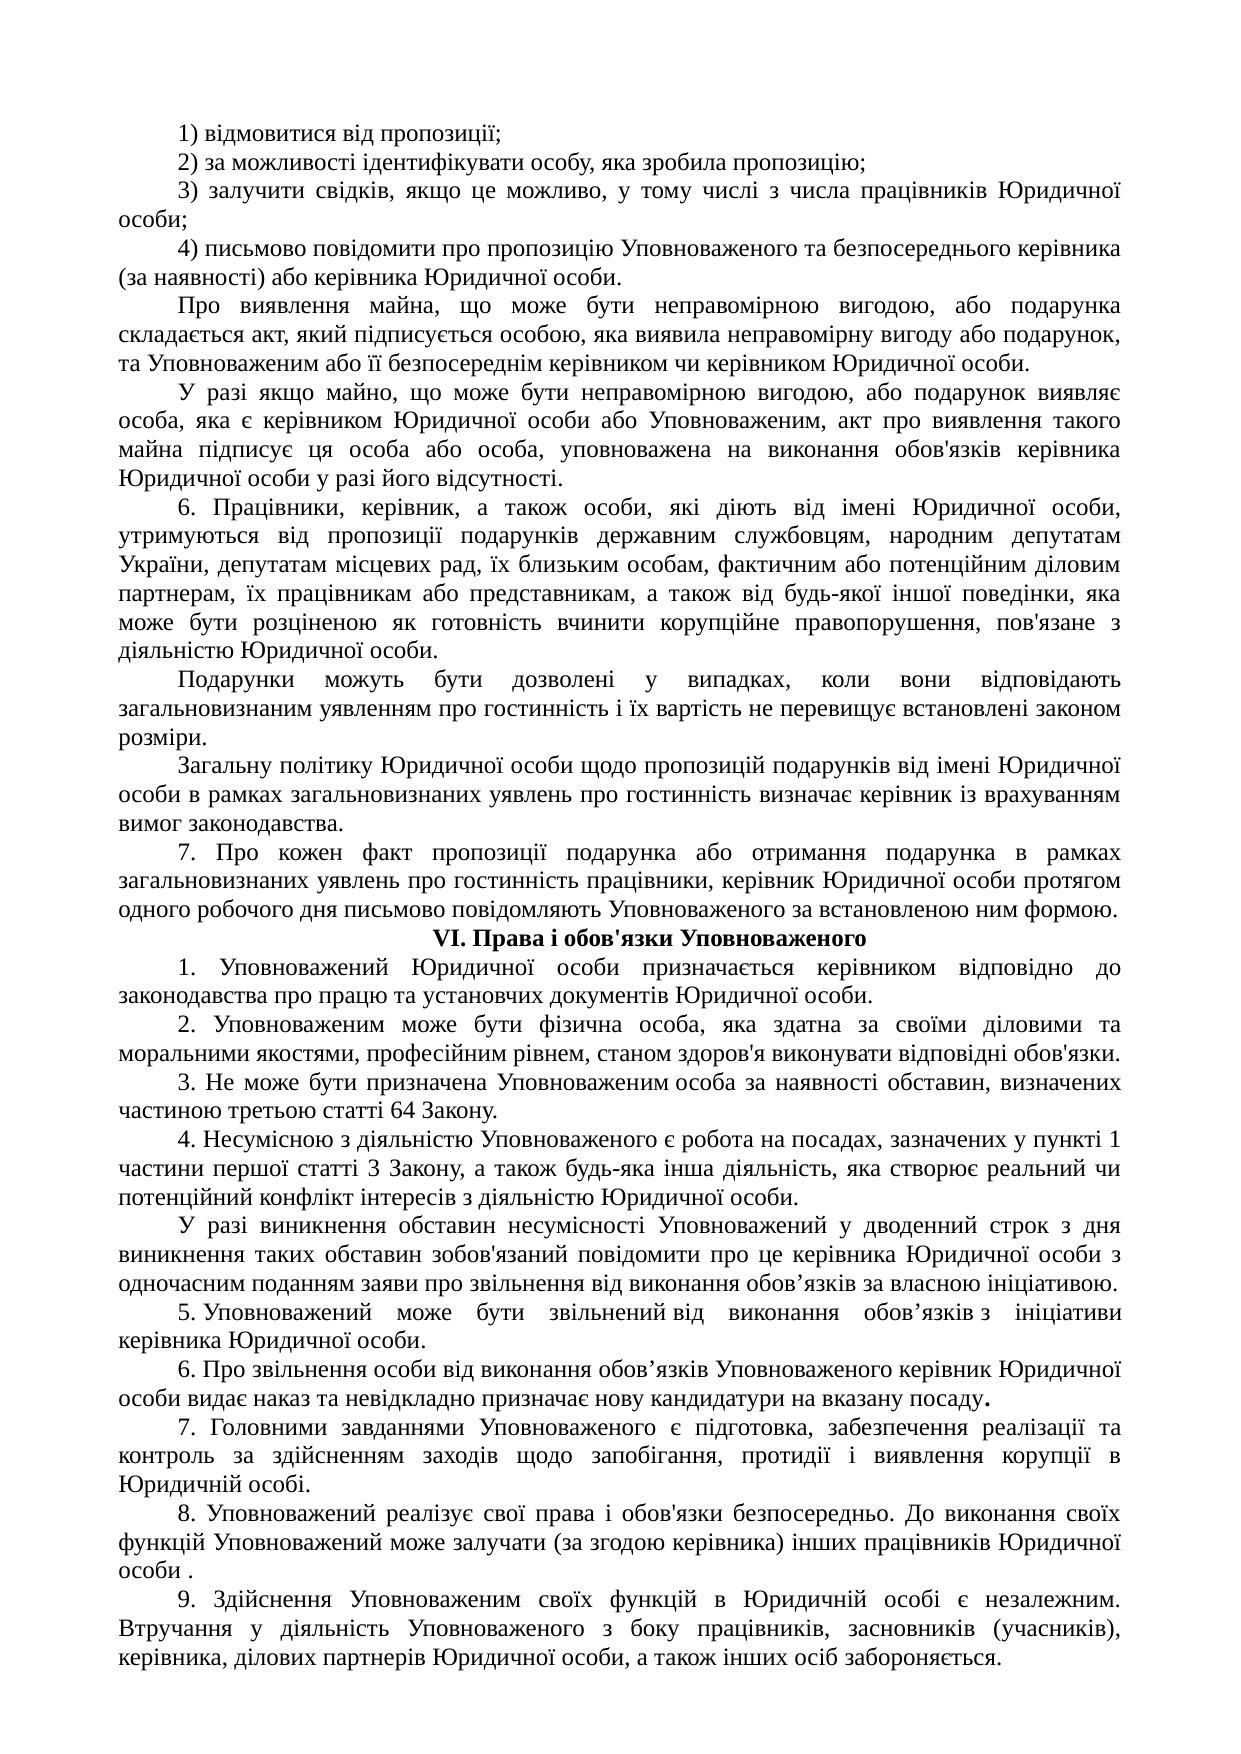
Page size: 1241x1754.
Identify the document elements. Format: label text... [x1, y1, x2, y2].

text Загальну політику Юридичної особи щодо пропозицій подарунків від імені Юридичної особи в рамках загальновизнаних уявлень про гостинність визначає керівник із врахуванням вимог законодавства. [118, 751, 1122, 837]
text 7. Про кожен факт пропозиції подарунка або отримання подарунка в рамках загальновизнаних уявлень про гостинність працівники, керівник Юридичної особи протягом одного робочого дня письмово повідомляють Уповноваженого за встановленою ним формою. [118, 837, 1122, 923]
text 1) відмовитися від пропозиції; [118, 118, 1122, 147]
text 6. Працівники, керівник, а також особи, які діють від імені Юридичної особи, утримуються від пропозиції подарунків державним службовцям, народним депутатам України, депутатам місцевих рад, їх близьким особам, фактичним або потенційним діловим партнерам, їх працівникам або представникам, а також від будь-якої іншої поведінки, яка може бути розціненою як готовність вчинити корупційне правопорушення, пов'язане з діяльністю Юридичної особи. [118, 492, 1122, 664]
text 8. Уповноважений реалізує свої права і обов'язки безпосередньо. До виконання своїх функцій Уповноважений може залучати (за згодою керівника) інших працівників Юридичної особи . [118, 1498, 1122, 1584]
text У разі якщо майно, що може бути неправомірною вигодою, або подарунок виявляє особа, яка є керівником Юридичної особи або Уповноваженим, акт про виявлення такого майна підписує ця особа або особа, уповноважена на виконання обов'язків керівника Юридичної особи у разі його відсутності. [118, 377, 1122, 492]
text 4. Несумісною з діяльністю Уповноваженого є робота на посадах, зазначених у пункті 1 частини першої статті 3 Закону, а також будь-яка інша діяльність, яка створює реальний чи потенційний конфлікт інтересів з діяльністю Юридичної особи. [118, 1124, 1122, 1211]
text 7. Головними завданнями Уповноваженого є підготовка, забезпечення реалізації та контроль за здійсненням заходів щодо запобігання, протидії і виявлення корупції в Юридичній особі. [118, 1412, 1122, 1498]
text 3) залучити свідків, якщо це можливо, у тому числі з числа працівників Юридичної особи; [118, 176, 1122, 233]
text 1. Уповноважений Юридичної особи призначається керівником відповідно до законодавства про працю та установчих документів Юридичної особи. [118, 952, 1122, 1009]
text 4) письмово повідомити про пропозицію Уповноваженого та безпосереднього керівника (за наявності) або керівника Юридичної особи. [118, 233, 1122, 291]
text У разі виникнення обставин несумісності Уповноважений у дводенний строк з дня виникнення таких обставин зобов'язаний повідомити про це керівника Юридичної особи з одночасним поданням заяви про звільнення від виконання обов’язків за власною ініціативою. [118, 1211, 1122, 1297]
text 9. Здійснення Уповноваженим своїх функцій в Юридичній особі є незалежним. Втручання у діяльність Уповноваженого з боку працівників, засновників (учасників), керівника, ділових партнерів Юридичної особи, а також інших осіб забороняється. [118, 1584, 1122, 1671]
text 3. Не може бути призначена Уповноваженим особа за наявності обставин, визначених частиною третьою статті 64 Закону. [118, 1067, 1122, 1124]
text Про виявлення майна, що може бути неправомірною вигодою, або подарунка складається акт, який підписується особою, яка виявила неправомірну вигоду або подарунок, та Уповноваженим або її безпосереднім керівником чи керівником Юридичної особи. [118, 291, 1122, 377]
text 6. Про звільнення особи від виконання обов’язків Уповноваженого керівник Юридичної особи видає наказ та невідкладно призначає нову кандидатури на вказану посаду. [118, 1354, 1122, 1412]
text VI. Права і обов'язки Уповноваженого [118, 923, 1122, 952]
text 2) за можливості ідентифікувати особу, яка зробила пропозицію; [118, 147, 1122, 176]
text 5. Уповноважений може бути звільнений від виконання обов’язків з ініціативи керівника Юридичної особи. [118, 1297, 1122, 1354]
text Подарунки можуть бути дозволені у випадках, коли вони відповідають загальновизнаним уявленням про гостинність і їх вартість не перевищує встановлені законом розміри. [118, 664, 1122, 751]
text 2. Уповноваженим може бути фізична особа, яка здатна за своїми діловими та моральними якостями, професійним рівнем, станом здоров'я виконувати відповідні обов'язки. [118, 1009, 1122, 1067]
